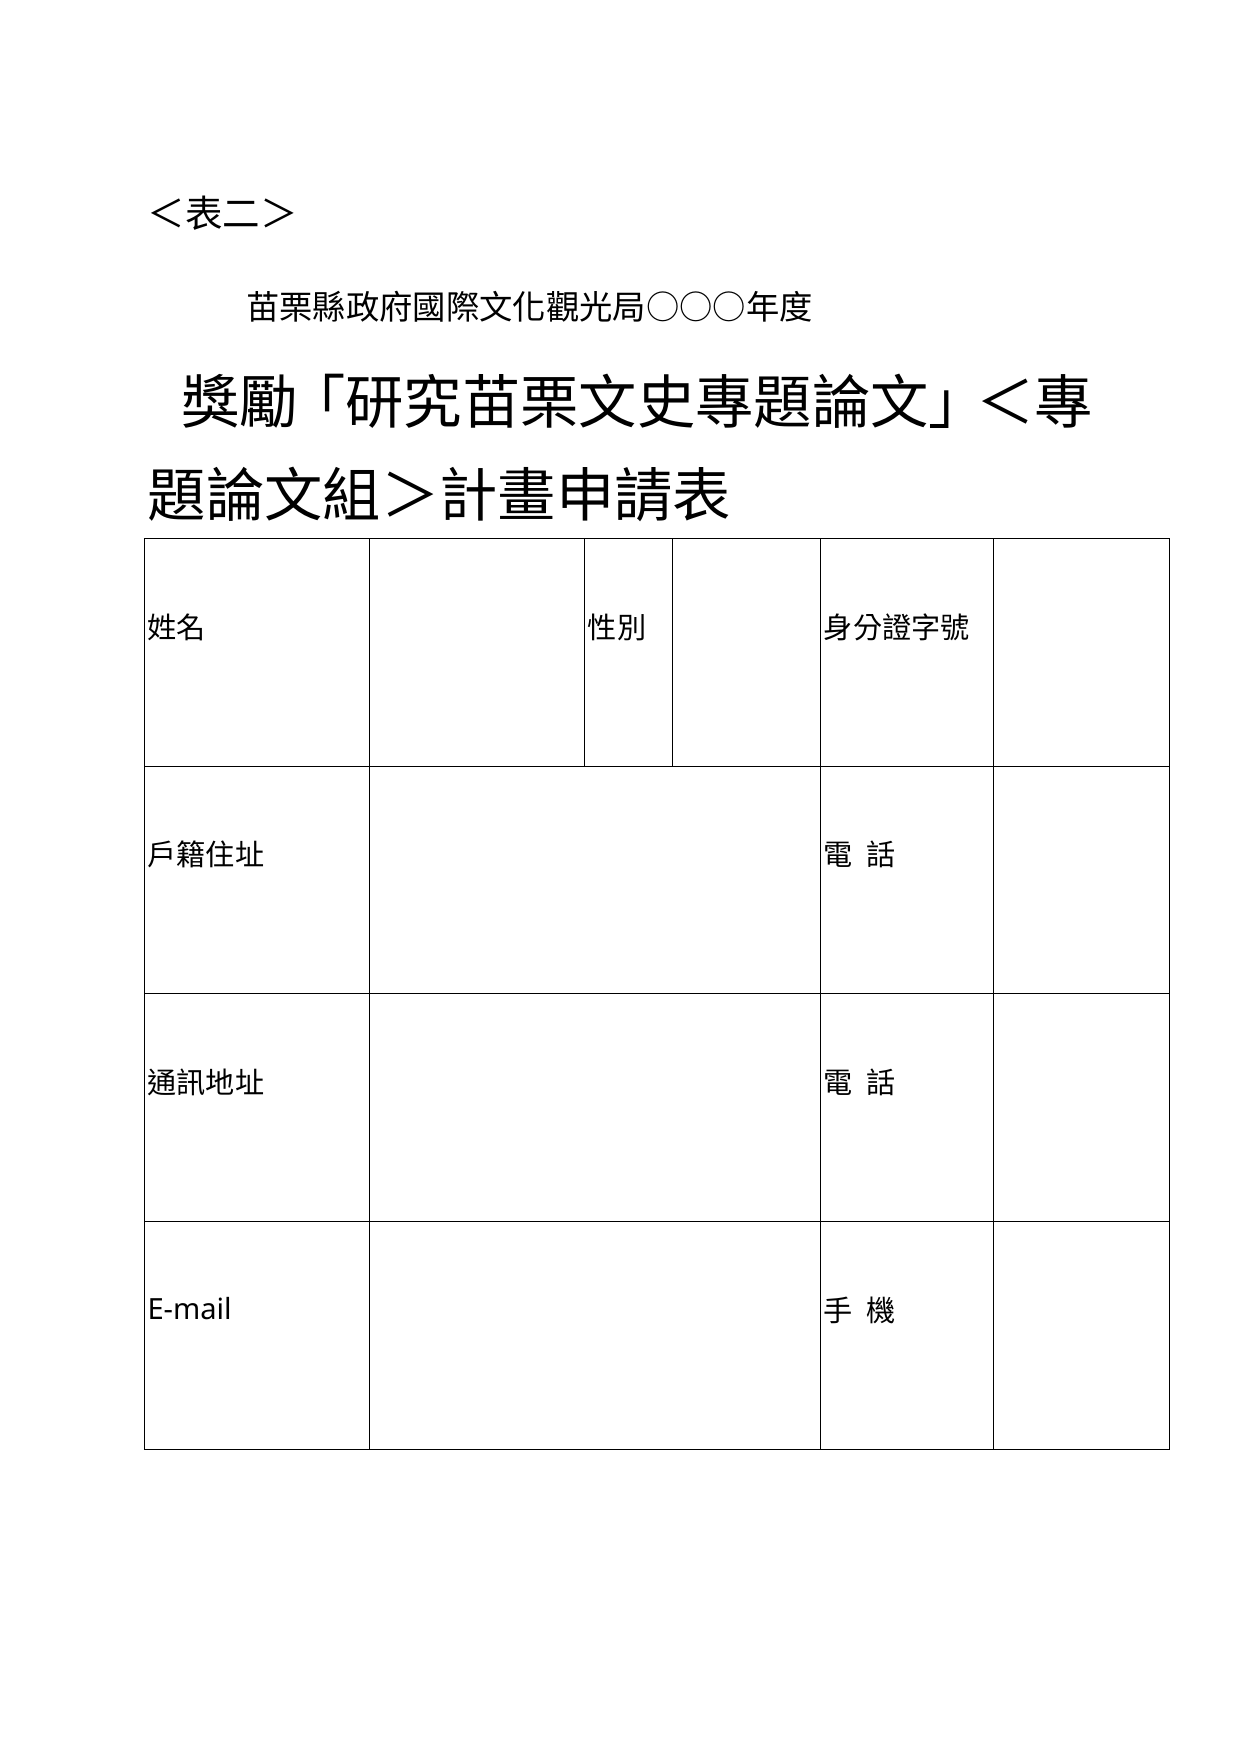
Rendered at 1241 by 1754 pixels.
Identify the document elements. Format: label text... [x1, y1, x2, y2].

table_cell [994, 994, 1169, 1221]
table_cell [370, 767, 820, 993]
table_header 身分證字號 [821, 539, 993, 766]
table_header 性別 [585, 539, 672, 766]
table_cell 電 話 [821, 994, 993, 1221]
table_cell [370, 1222, 820, 1448]
table_header 姓名 [145, 539, 369, 766]
table_header [370, 539, 584, 766]
table_cell [994, 767, 1169, 993]
text 獎勵「研究苗栗文史專題論文」＜專題論文組＞計畫申請表 [148, 351, 1092, 538]
table_cell 電 話 [821, 767, 993, 993]
table_cell 手 機 [821, 1222, 993, 1448]
table_header [673, 539, 820, 766]
table_cell [994, 1222, 1169, 1448]
table_cell E-mail [145, 1222, 369, 1448]
table_cell [370, 994, 820, 1221]
text 苗栗縣政府國際文化觀光局○○○年度 [148, 258, 1092, 351]
table_cell 戶籍住址 [145, 767, 369, 993]
table_cell 通訊地址 [145, 994, 369, 1221]
text ＜表二＞ [148, 164, 1092, 258]
table_header [994, 539, 1169, 766]
